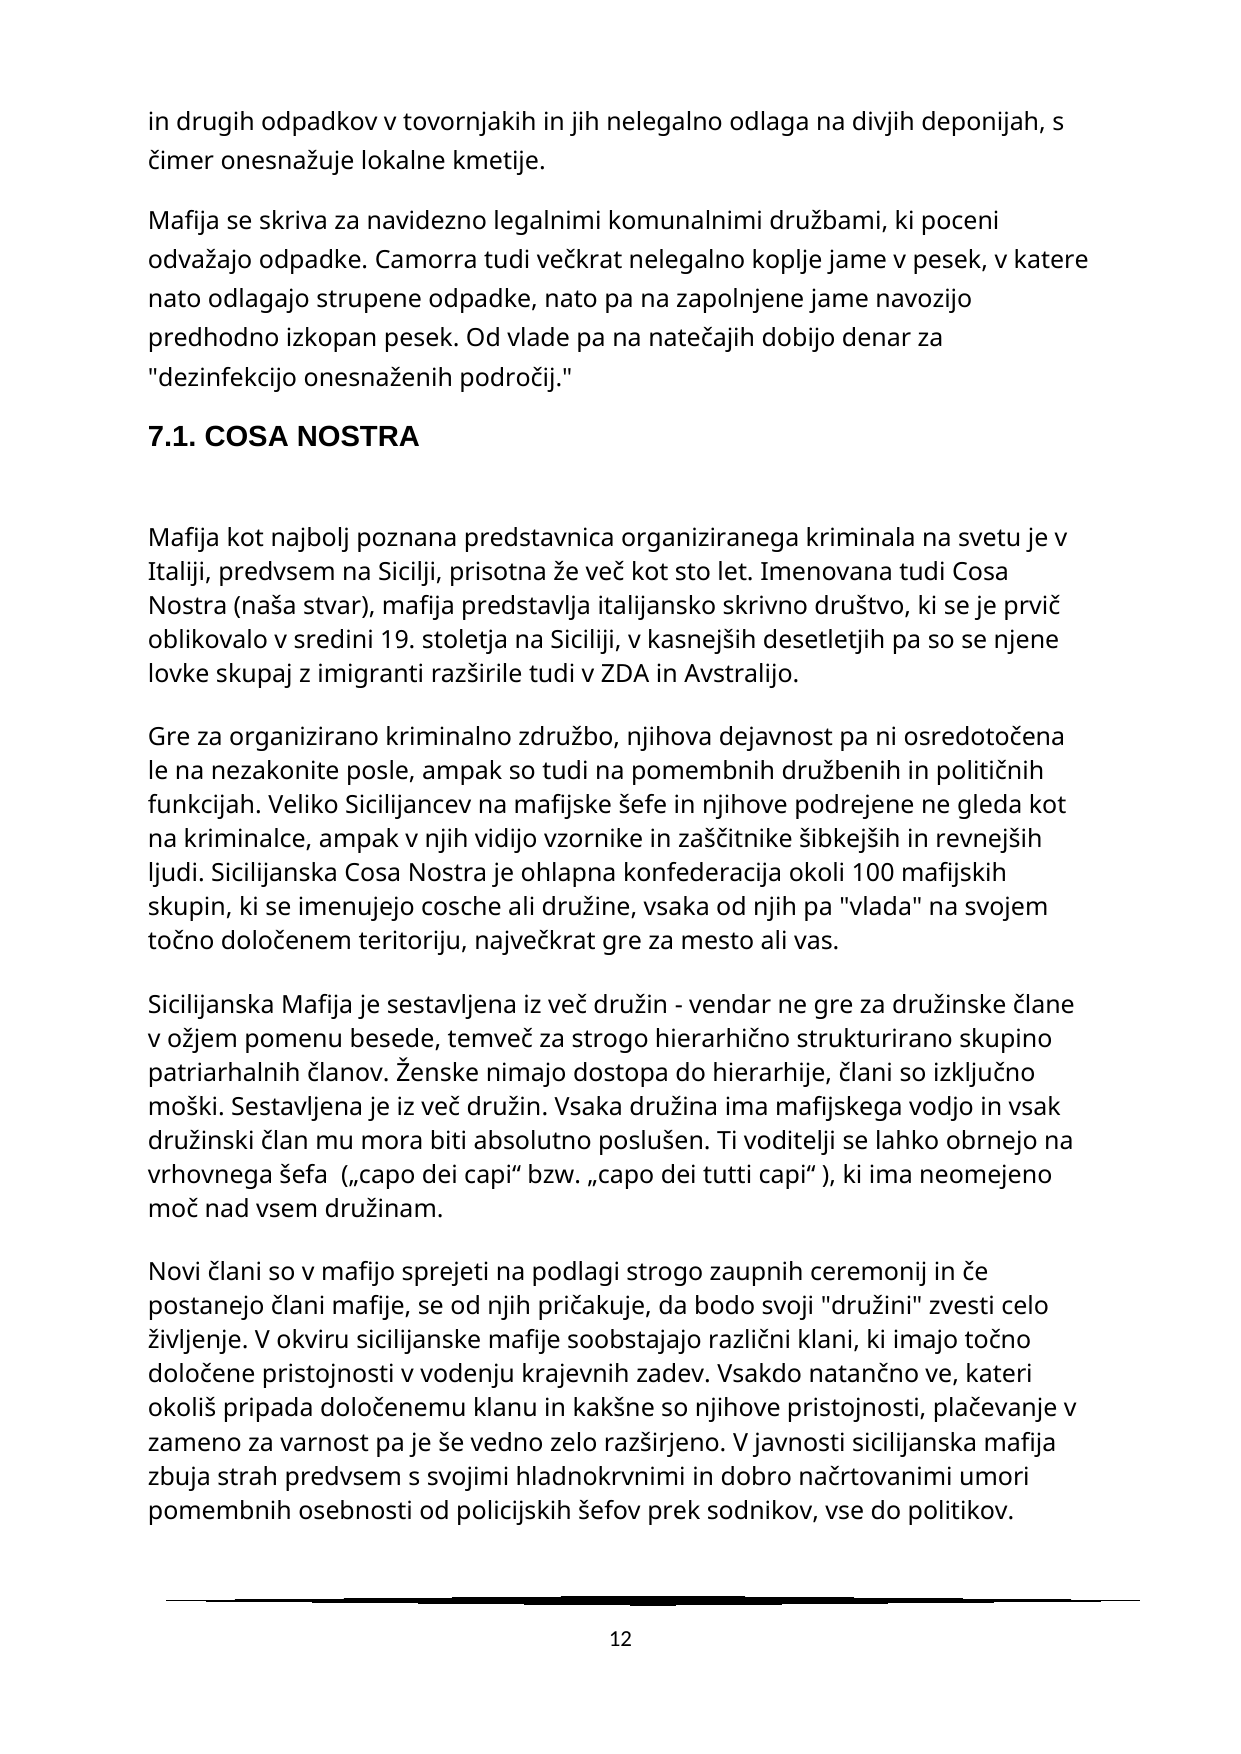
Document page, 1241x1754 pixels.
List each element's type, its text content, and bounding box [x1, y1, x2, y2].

text Gre za organizirano kriminalno združbo, njihova dejavnost pa ni osredotočena le na nezakonite posle, ampak so tudi na pomembnih družbenih in političnih funkcijah. Veliko Sicilijancev na mafijske šefe in njihove podrejene ne gleda kot na kriminalce, ampak v njih vidijo vzornike in zaščitnike šibkejših in revnejših ljudi. Sicilijanska Cosa Nostra je ohlapna konfederacija okoli 100 mafijskih skupin, ki se imenujejo cosche ali družine, vsaka od njih pa "vlada" na svojem točno določenem teritoriju, največkrat gre za mesto ali vas. [148, 719, 1093, 957]
subtitle 7.1. COSA NOSTRA [148, 419, 1093, 453]
text Sicilijanska Mafija je sestavljena iz več družin - vendar ne gre za družinske člane v ožjem pomenu besede, temveč za strogo hierarhično strukturirano skupino patriarhalnih članov. Ženske nimajo dostopa do hierarhije, člani so izključno moški. Sestavljena je iz več družin. Vsaka družina ima mafijskega vodjo in vsak družinski član mu mora biti absolutno poslušen. Ti voditelji se lahko obrnejo na vrhovnega šefa („capo dei capi“ bzw. „capo dei tutti capi“ ), ki ima neomejeno moč nad vsem družinam. [148, 986, 1093, 1225]
text Mafija kot najbolj poznana predstavnica organiziranega kriminala na svetu je v Italiji, predvsem na Sicilji, prisotna že več kot sto let. Imenovana tudi Cosa Nostra (naša stvar), mafija predstavlja italijansko skrivno društvo, ki se je prvič oblikovalo v sredini 19. stoletja na Siciliji, v kasnejših desetletjih pa so se njene lovke skupaj z imigranti razširile tudi v ZDA in Avstralijo. [148, 519, 1093, 689]
text in drugih odpadkov v tovornjakih in jih nelegalno odlaga na divjih deponijah, s čimer onesnažuje lokalne kmetije. [148, 103, 1093, 177]
text Novi člani so v mafijo sprejeti na podlagi strogo zaupnih ceremonij in če postanejo člani mafije, se od njih pričakuje, da bodo svoji "družini" zvesti celo življenje. V okviru sicilijanske mafije soobstajajo različni klani, ki imajo točno določene pristojnosti v vodenju krajevnih zadev. Vsakdo natančno ve, kateri okoliš pripada določenemu klanu in kakšne so njihove pristojnosti, plačevanje v zameno za varnost pa je še vedno zelo razširjeno. V javnosti sicilijanska mafija zbuja strah predvsem s svojimi hladnokrvnimi in dobro načrtovanimi umori pomembnih osebnosti od policijskih šefov prek sodnikov, vse do politikov. [148, 1254, 1093, 1526]
text Mafija se skriva za navidezno legalnimi komunalnimi družbami, ki poceni odvažajo odpadke. Camorra tudi večkrat nelegalno koplje jame v pesek, v katere nato odlagajo strupene odpadke, nato pa na zapolnjene jame navozijo predhodno izkopan pesek. Od vlade pa na natečajih dobijo denar za "dezinfekcijo onesnaženih področij." [148, 203, 1093, 393]
